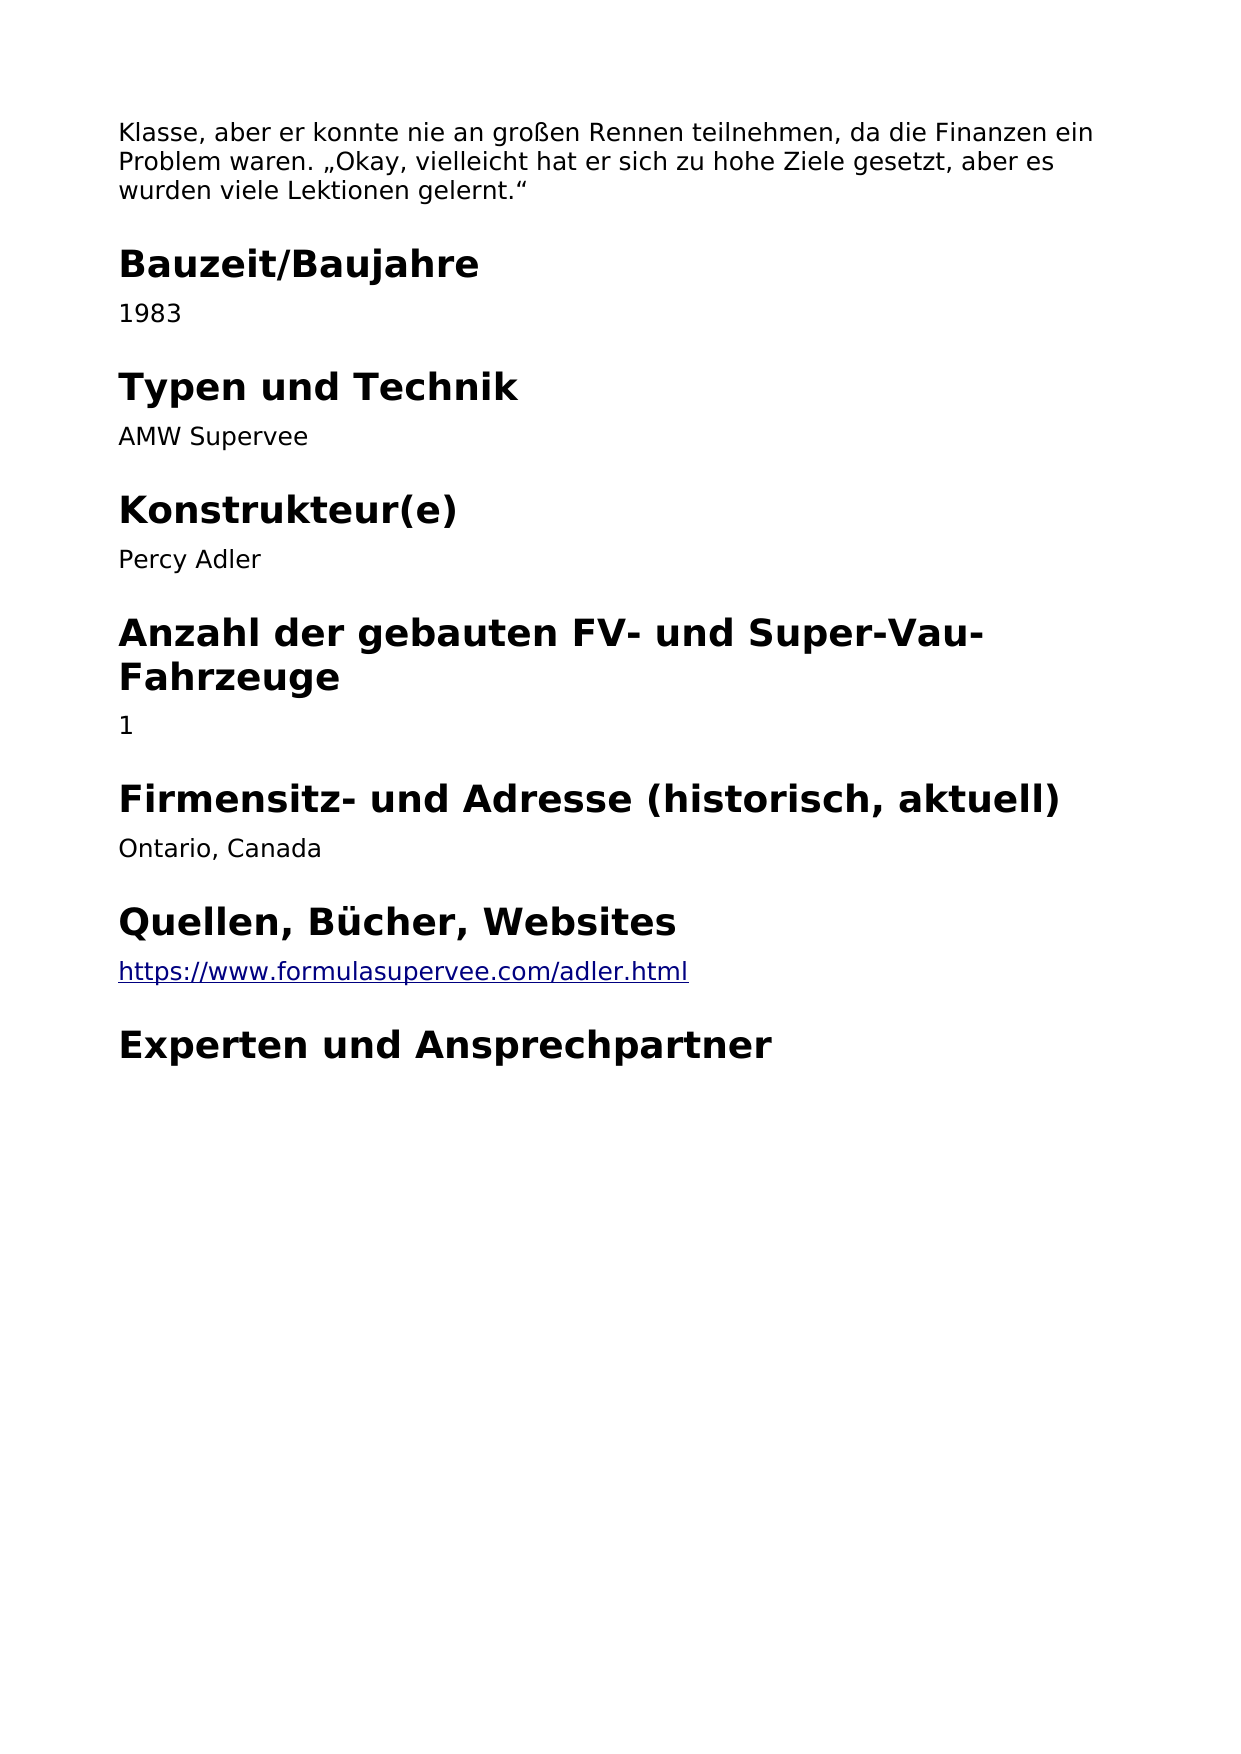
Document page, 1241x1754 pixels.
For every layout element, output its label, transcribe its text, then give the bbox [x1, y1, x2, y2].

subtitle Anzahl der gebauten FV- und Super-Vau-Fahrzeuge [118, 612, 1122, 699]
subtitle Konstrukteur(e) [118, 489, 1122, 532]
text Klasse, aber er konnte nie an großen Rennen teilnehmen, da die Finanzen ein Problem waren. „Okay, vielleicht hat er sich zu hohe Ziele gesetzt, aber es wurden viele Lektionen gelernt.“ [118, 118, 1122, 206]
text Percy Adler [118, 545, 1122, 574]
text AMW Supervee [118, 422, 1122, 451]
subtitle Firmensitz- und Adresse (historisch, aktuell) [118, 778, 1122, 822]
subtitle Typen und Technik [118, 366, 1122, 409]
text https://www.formulasupervee.com/adler.html [118, 957, 1122, 986]
subtitle Experten und Ansprechpartner [118, 1024, 1122, 1067]
subtitle Bauzeit/Baujahre [118, 243, 1122, 287]
text Ontario, Canada [118, 834, 1122, 863]
text 1983 [118, 299, 1122, 328]
text 1 [118, 711, 1122, 741]
subtitle Quellen, Bücher, Websites [118, 901, 1122, 944]
